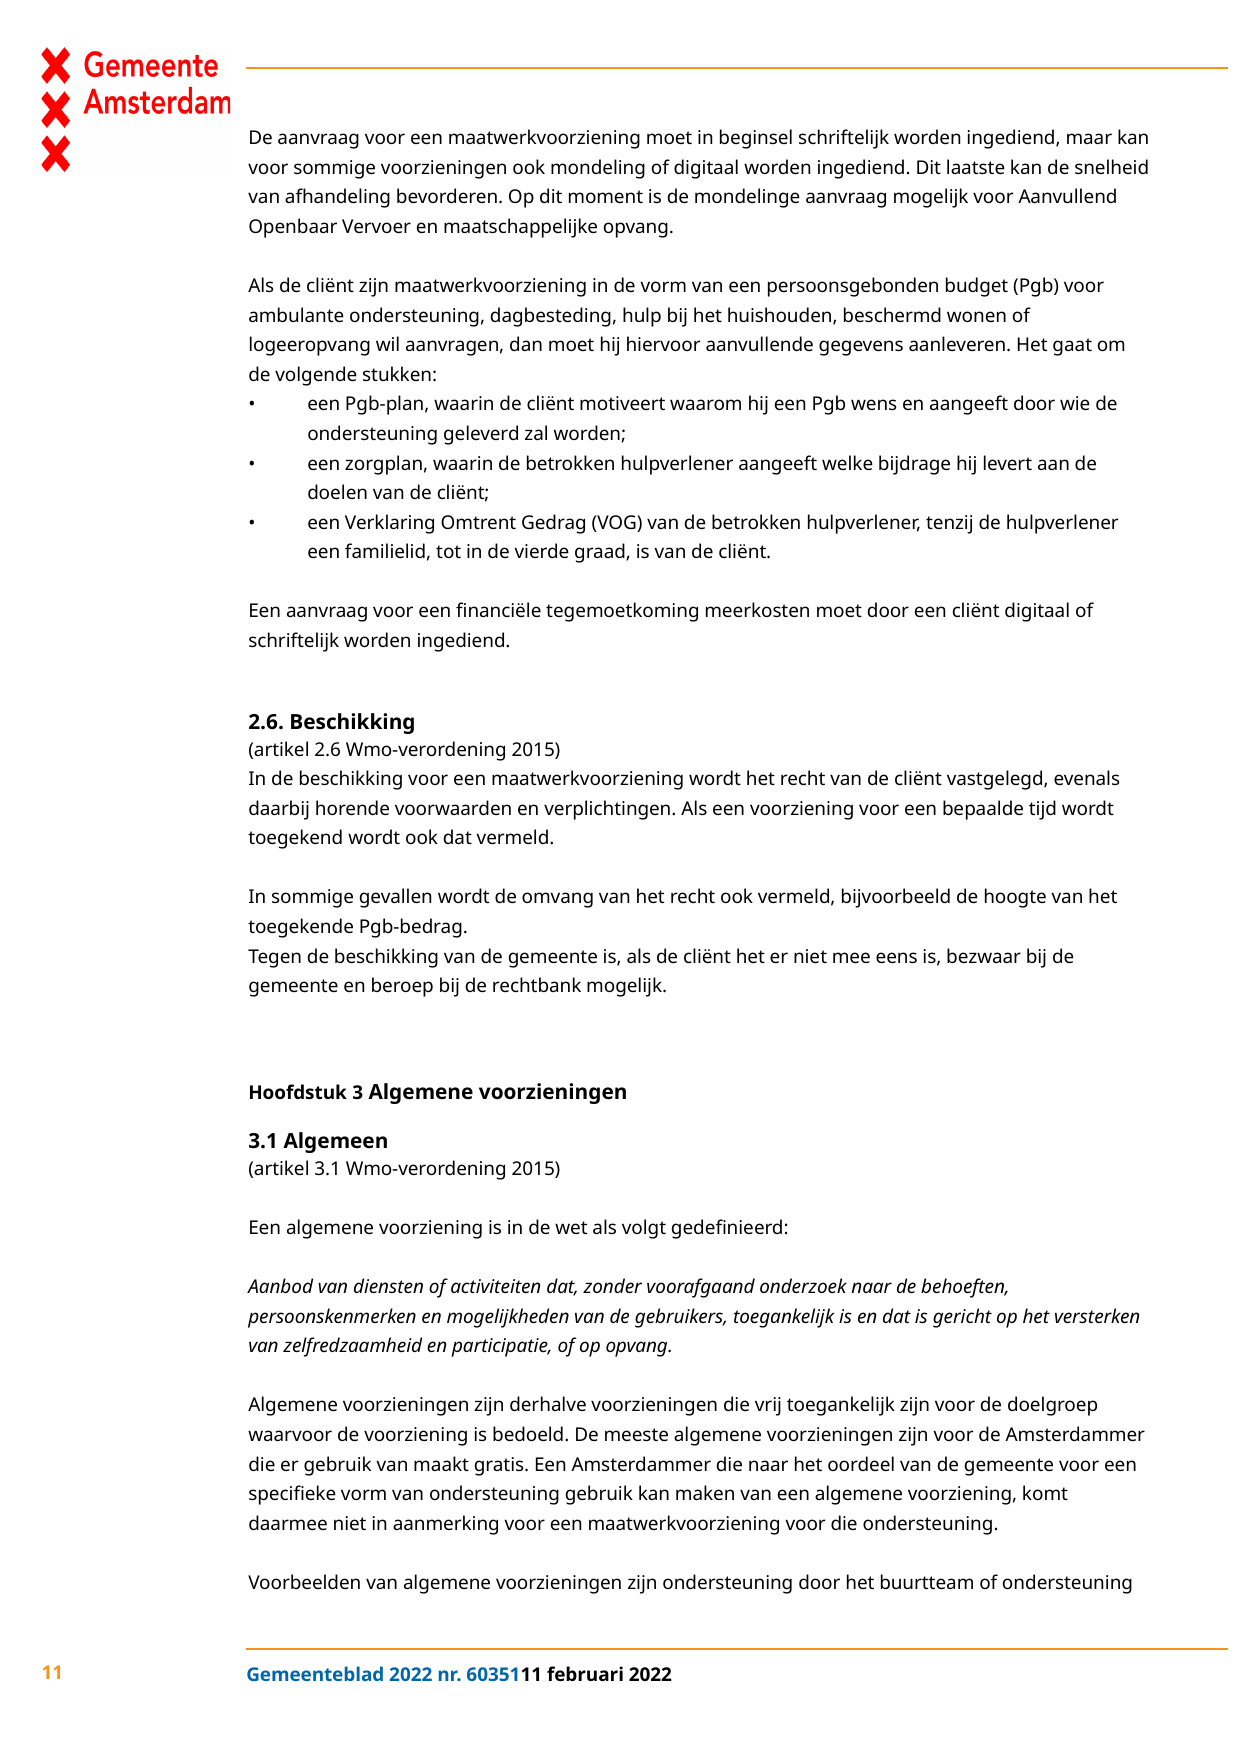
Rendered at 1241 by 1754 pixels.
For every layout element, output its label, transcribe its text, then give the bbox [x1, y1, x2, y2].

text Een aanvraag voor een financiële tegemoetkoming meerkosten moet door een cliënt digitaal of schriftelijk worden ingediend. [248, 598, 1152, 653]
text Aanbod van diensten of activiteiten dat, zonder voorafgaand onderzoek naar de behoeften, persoonskenmerken en mogelijkheden van de gebruikers, toegankelijk is en dat is gericht op het versterken van zelfredzaamheid en participatie, of op opvang. [248, 1273, 1152, 1358]
list een Verklaring Omtrent Gedrag (VOG) van de betrokken hulpverlener, tenzij de hulpverlener een familielid, tot in de vierde graad, is van de cliënt. [248, 509, 1152, 564]
text (artikel 2.6 Wmo-verordening 2015) [248, 736, 1152, 761]
text Als de cliënt zijn maatwerkvoorziening in de vorm van een persoonsgebonden budget (Pgb) voor ambulante ondersteuning, dagbesteding, hulp bij het huishouden, beschermd wonen of logeeropvang wil aanvragen, dan moet hij hiervoor aanvullende gegevens aanleveren. Het gaat om de volgende stukken: [248, 272, 1152, 387]
text Hoofdstuk 3 Algemene voorzieningen [248, 1077, 1152, 1106]
picture [41, 47, 231, 172]
text De aanvraag voor een maatwerkvoorziening moet in beginsel schriftelijk worden ingediend, maar kan voor sommige voorzieningen ook mondeling of digitaal worden ingediend. Dit laatste kan de snelheid van afhandeling bevorderen. Op dit moment is de mondelinge aanvraag mogelijk voor Aanvullend Openbaar Vervoer en maatschappelijke opvang. [248, 124, 1152, 239]
text 3.1 Algemeen [248, 1126, 1152, 1155]
text 2.6. Beschikking [248, 707, 1152, 736]
text (artikel 3.1 Wmo-verordening 2015) [248, 1155, 1152, 1181]
list een Pgb-plan, waarin de cliënt motiveert waarom hij een Pgb wens en aangeeft door wie de ondersteuning geleverd zal worden; [248, 391, 1152, 446]
text In sommige gevallen wordt de omvang van het recht ook vermeld, bijvoorbeeld de hoogte van het toegekende Pgb-bedrag. [248, 884, 1152, 939]
text In de beschikking voor een maatwerkvoorziening wordt het recht van de cliënt vastgelegd, evenals daarbij horende voorwaarden en verplichtingen. Als een voorziening voor een bepaalde tijd wordt toegekend wordt ook dat vermeld. [248, 765, 1152, 850]
text Tegen de beschikking van de gemeente is, als de cliënt het er niet mee eens is, bezwaar bij de gemeente en beroep bij de rechtbank mogelijk. [248, 943, 1152, 998]
text Algemene voorzieningen zijn derhalve voorzieningen die vrij toegankelijk zijn voor de doelgroep waarvoor de voorziening is bedoeld. De meeste algemene voorzieningen zijn voor de Amsterdammer die er gebruik van maakt gratis. Een Amsterdammer die naar het oordeel van de gemeente voor een specifieke vorm van ondersteuning gebruik kan maken van een algemene voorziening, komt daarmee niet in aanmerking voor een maatwerkvoorziening voor die ondersteuning. [248, 1392, 1152, 1536]
text Voorbeelden van algemene voorzieningen zijn ondersteuning door het buurtteam of ondersteuning [248, 1569, 1152, 1595]
list een zorgplan, waarin de betrokken hulpverlener aangeeft welke bijdrage hij levert aan de doelen van de cliënt; [248, 450, 1152, 505]
text Een algemene voorziening is in de wet als volgt gedefinieerd: [248, 1214, 1152, 1240]
